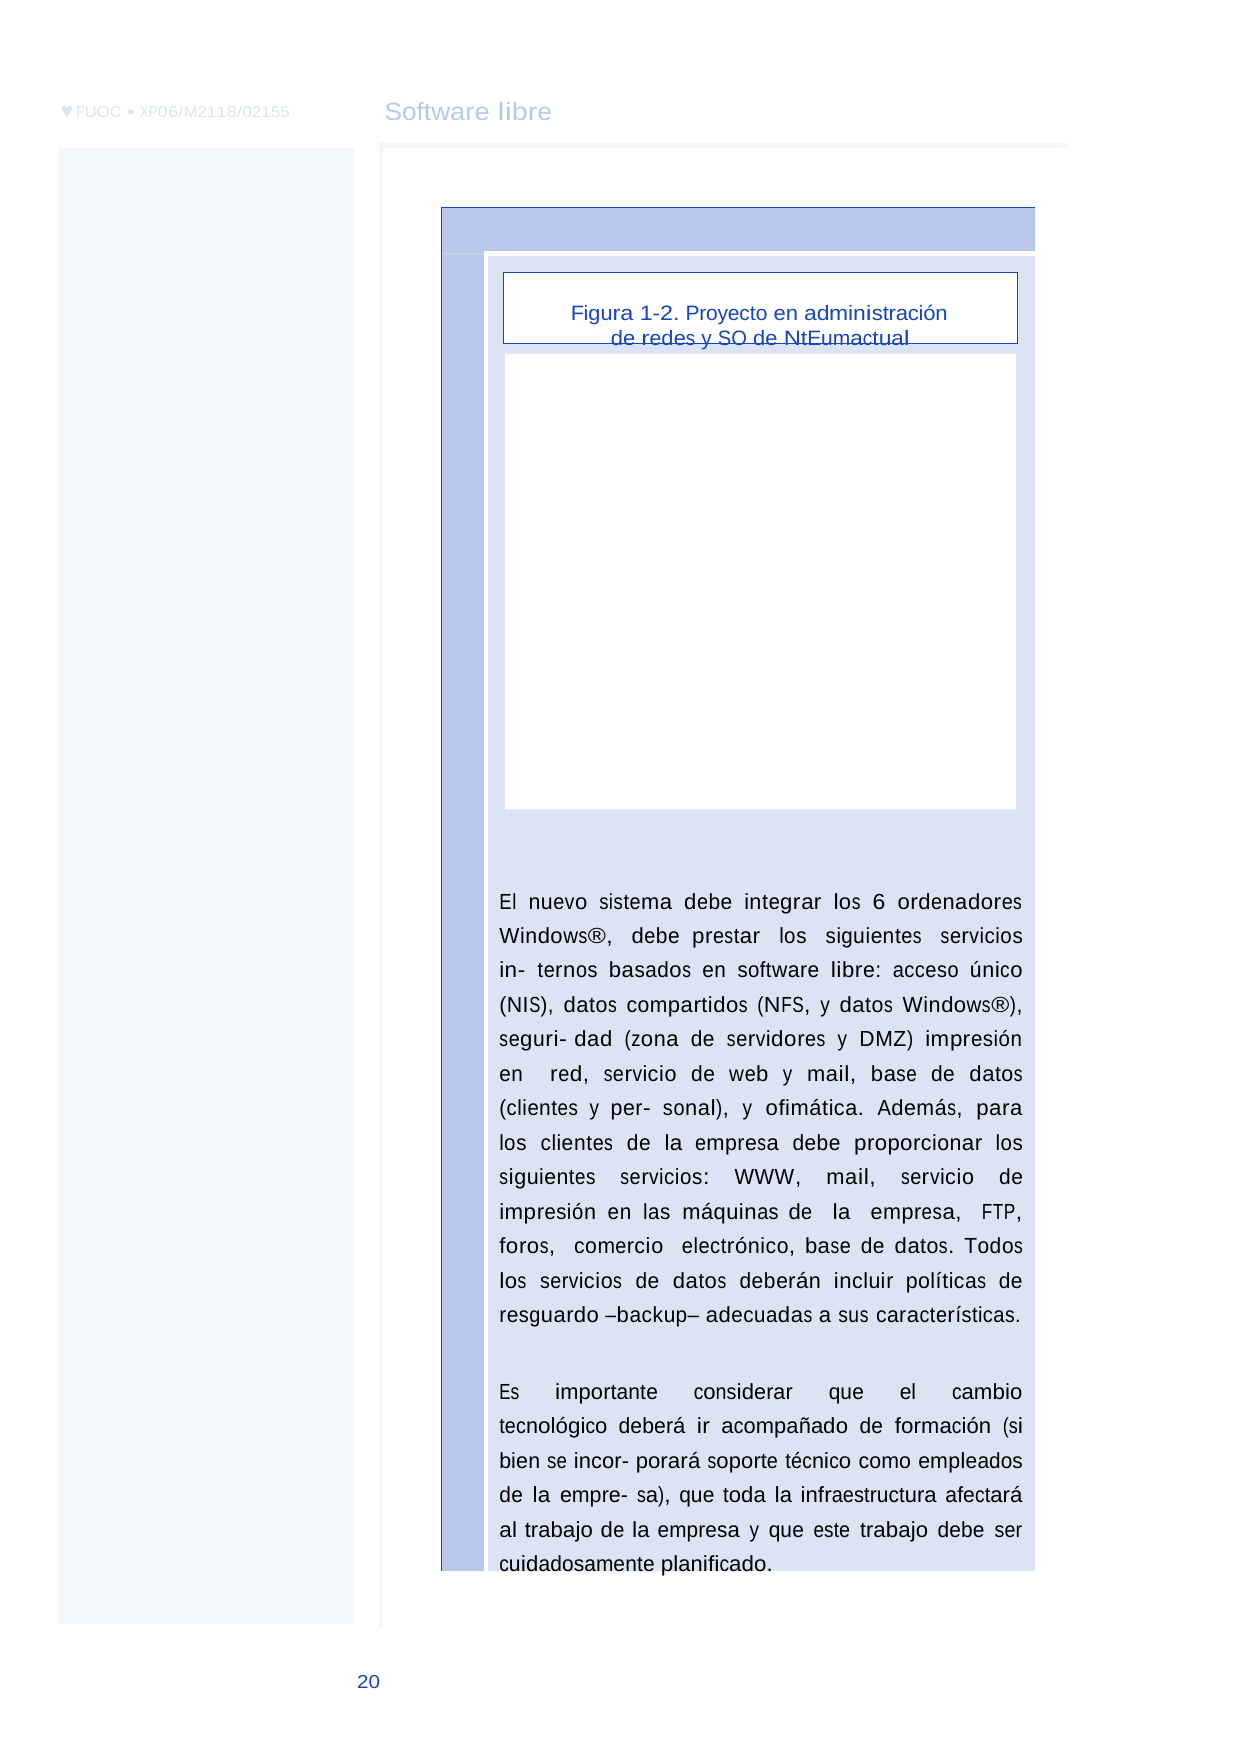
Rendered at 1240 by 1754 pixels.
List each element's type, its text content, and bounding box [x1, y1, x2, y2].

text 20 [357, 1674, 1067, 1692]
text  FUOC • XP06/M2118/02155 [61, 103, 299, 121]
text Software libre [384, 97, 1067, 126]
text de redes y SO de NtEumactual [1036, 325, 1067, 349]
